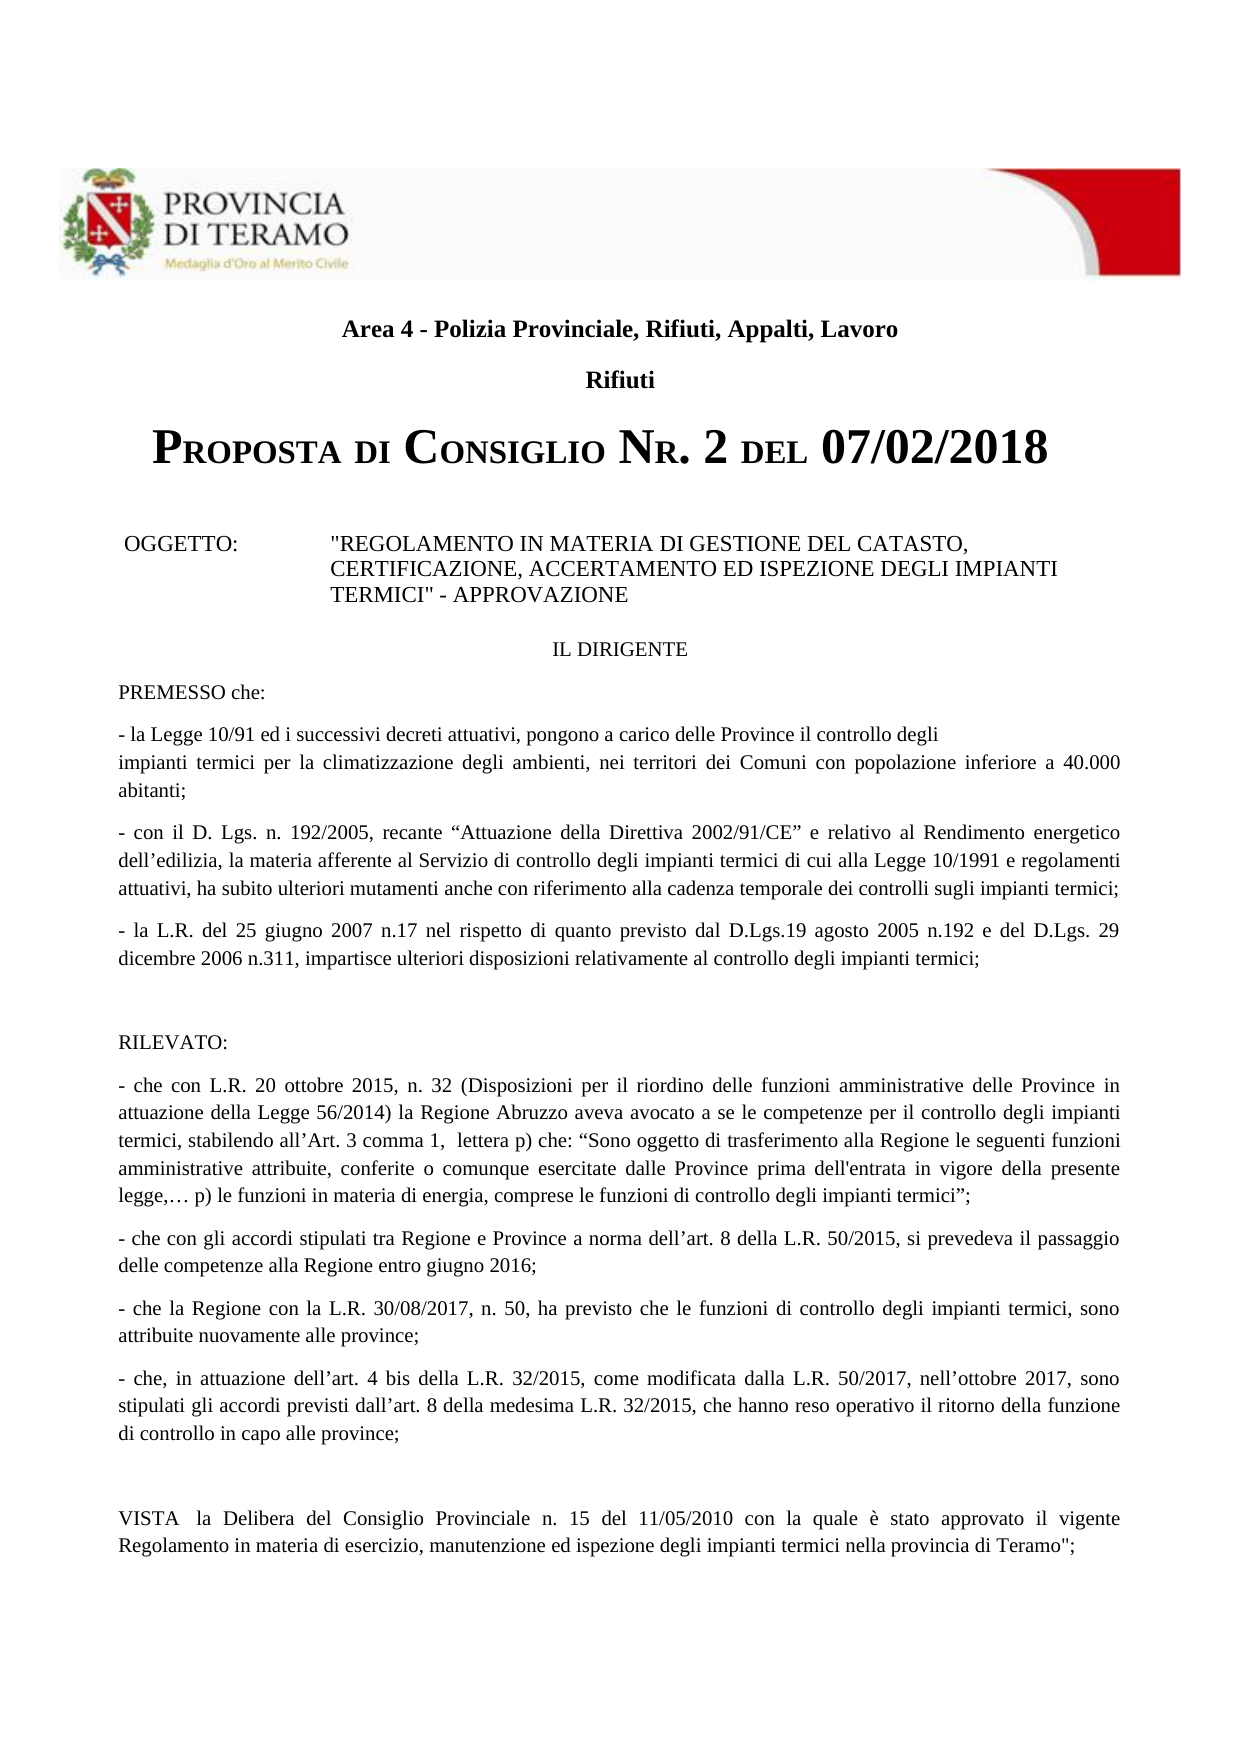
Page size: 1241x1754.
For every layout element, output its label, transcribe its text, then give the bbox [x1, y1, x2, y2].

table_header "REGOLAMENTO IN MATERIA DI GESTIONE DEL CATASTO, CERTIFICAZIONE, ACCERTAMENTO ED ISPEZIONE DEGLI IMPIANTI TERMICI" - APPROVAZIONE [324, 525, 1123, 613]
text - la L.R. del 25 giugno 2007 n.17 nel rispetto di quanto previsto dal D.Lgs.19 agosto 2005 n.192 e del D.Lgs. 29 dicembre 2006 n.311, impartisce ulteriori disposizioni relativamente al controllo degli impianti termici; [118, 919, 1122, 970]
text IL DIRIGENTE [118, 638, 1122, 661]
picture [59, 168, 1182, 281]
text - che la Regione con la L.R. 30/08/2017, n. 50, ha previsto che le funzioni di controllo degli impianti termici, sono attribuite nuovamente alle province; [118, 1297, 1122, 1347]
text PREMESSO che: [118, 681, 1122, 704]
subtitle Proposta di Consiglio Nr. 2 del 07/02/2018 [118, 419, 1107, 474]
text - con il D. Lgs. n. 192/2005, recante “Attuazione della Direttiva 2002/91/CE” e relativo al Rendimento energetico dell’edilizia, la materia afferente al Servizio di controllo degli impianti termici di cui alla Legge 10/1991 e regolamenti attuativi, ha subito ulteriori mutamenti anche con riferimento alla cadenza temporale dei controlli sugli impianti termici; [118, 821, 1122, 900]
table_header OGGETTO: [118, 525, 324, 613]
subtitle Rifiuti [118, 366, 1122, 393]
subtitle Area 4 - Polizia Provinciale, Rifiuti, Appalti, Lavoro [118, 315, 1122, 342]
text impianti termici per la climatizzazione degli ambienti, nei territori dei Comuni con popolazione inferiore a 40.000 abitanti; [118, 751, 1122, 802]
text - che con gli accordi stipulati tra Regione e Province a norma dell’art. 8 della L.R. 50/2015, si prevedeva il passaggio delle competenze alla Regione entro giugno 2016; [118, 1227, 1122, 1277]
text - che, in attuazione dell’art. 4 bis della L.R. 32/2015, come modificata dalla L.R. 50/2017, nell’ottobre 2017, sono stipulati gli accordi previsti dall’art. 8 della medesima L.R. 32/2015, che hanno reso operativo il ritorno della funzione di controllo in capo alle province; [118, 1367, 1122, 1445]
text - che con L.R. 20 ottobre 2015, n. 32 (Disposizioni per il riordino delle funzioni amministrative delle Province in attuazione della Legge 56/2014) la Regione Abruzzo aveva avocato a se le competenze per il controllo degli impianti termici, stabilendo all’Art. 3 comma 1, lettera p) che: “Sono oggetto di trasferimento alla Regione le seguenti funzioni amministrative attribuite, conferite o comunque esercitate dalle Province prima dell'entrata in vigore della presente legge,… p) le funzioni in materia di energia, comprese le funzioni di controllo degli impianti termici”; [118, 1073, 1122, 1207]
text - la Legge 10/91 ed i successivi decreti attuativi, pongono a carico delle Province il controllo degli [118, 723, 1122, 746]
text RILEVATO: [118, 1031, 1122, 1054]
text VISTA la Delibera del Consiglio Provinciale n. 15 del 11/05/2010 con la quale è stato approvato il vigente Regolamento in materia di esercizio, manutenzione ed ispezione degli impianti termici nella provincia di Teramo"; [118, 1507, 1122, 1557]
